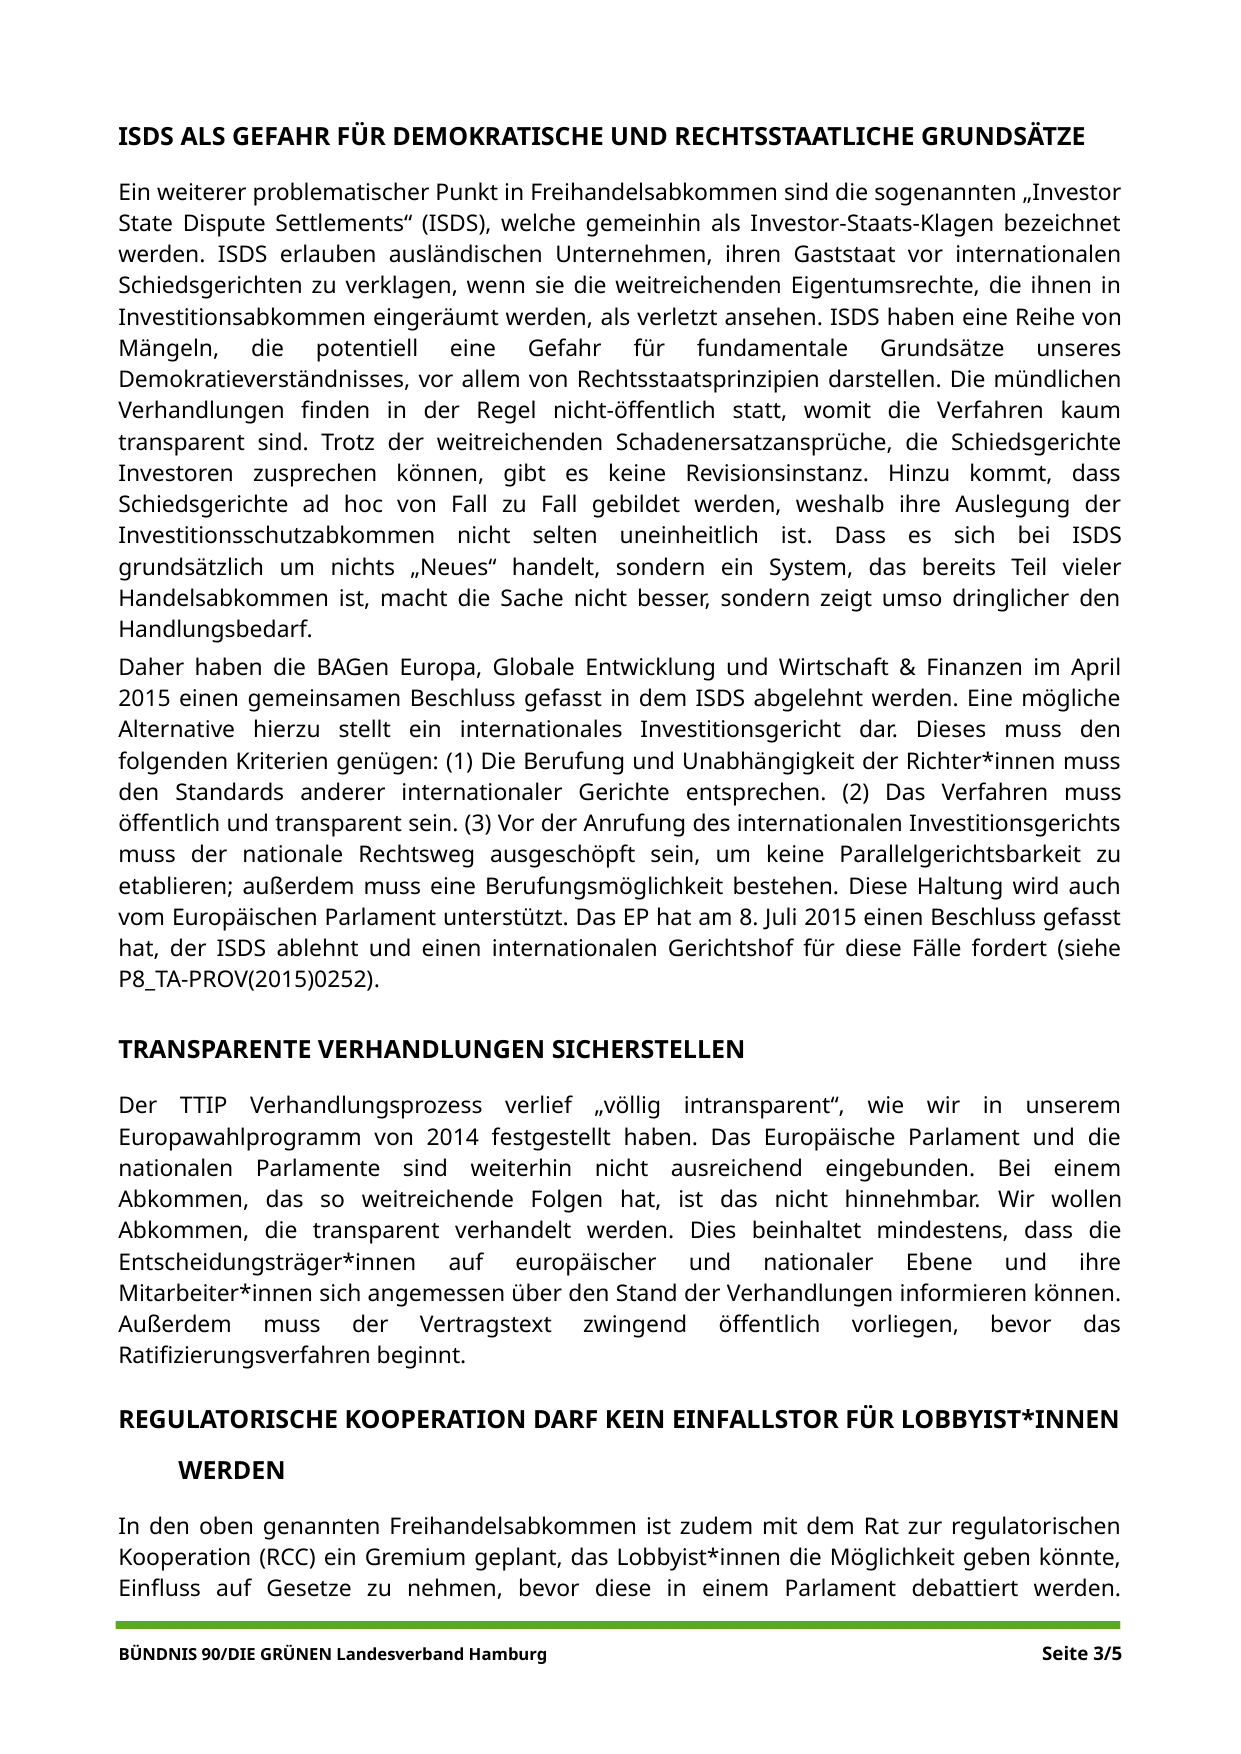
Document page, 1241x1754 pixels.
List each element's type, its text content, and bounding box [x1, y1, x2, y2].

subtitle Transparente Verhandlungen sicherstellen [118, 1032, 1122, 1066]
subtitle ISDS als Gefahr für demokratische und rechtsstaatliche Grundsätze [118, 118, 1122, 152]
subtitle Regulatorische Kooperation darf kein Einfallstor für Lobbyist*innen werden [118, 1401, 1122, 1486]
text In den oben genannten Freihandelsabkommen ist zudem mit dem Rat zur regulatorischen Kooperation (RCC) ein Gremium geplant, das Lobbyist*innen die Möglichkeit geben könnte, Einfluss auf Gesetze zu nehmen, bevor diese in einem Parlament debattiert werden. [118, 1510, 1122, 1603]
text Ein weiterer problematischer Punkt in Freihandelsabkommen sind die sogenannten „Investor State Dispute Settlements“ (ISDS), welche gemeinhin als Investor-Staats-Klagen bezeichnet werden. ISDS erlauben ausländischen Unternehmen, ihren Gaststaat vor internationalen Schiedsgerichten zu verklagen, wenn sie die weitreichenden Eigentumsrechte, die ihnen in Investitionsabkommen eingeräumt werden, als verletzt ansehen. ISDS haben eine Reihe von Mängeln, die potentiell eine Gefahr für fundamentale Grundsätze unseres Demokratieverständnisses, vor allem von Rechtsstaatsprinzipien darstellen. Die mündlichen Verhandlungen finden in der Regel nicht-öffentlich statt, womit die Verfahren kaum transparent sind. Trotz der weitreichenden Schadenersatzansprüche, die Schiedsgerichte Investoren zusprechen können, gibt es keine Revisionsinstanz. Hinzu kommt, dass Schiedsgerichte ad hoc von Fall zu Fall gebildet werden, weshalb ihre Auslegung der Investitionsschutzabkommen nicht selten uneinheitlich ist. Dass es sich bei ISDS grundsätzlich um nichts „Neues“ handelt, sondern ein System, das bereits Teil vieler Handelsabkommen ist, macht die Sache nicht besser, sondern zeigt umso dringlicher den Handlungsbedarf. [118, 176, 1122, 644]
text Der TTIP Verhandlungsprozess verlief „völlig intransparent“, wie wir in unserem Europawahlprogramm von 2014 festgestellt haben. Das Europäische Parlament und die nationalen Parlamente sind weiterhin nicht ausreichend eingebunden. Bei einem Abkommen, das so weitreichende Folgen hat, ist das nicht hinnehmbar. Wir wollen Abkommen, die transparent verhandelt werden. Dies beinhaltet mindestens, dass die Entscheidungsträger*innen auf europäischer und nationaler Ebene und ihre Mitarbeiter*innen sich angemessen über den Stand der Verhandlungen informieren können. Außerdem muss der Vertragstext zwingend öffentlich vorliegen, bevor das Ratifizierungsverfahren beginnt. [118, 1089, 1122, 1371]
text Daher haben die BAGen Europa, Globale Entwicklung und Wirtschaft & Finanzen im April 2015 einen gemeinsamen Beschluss gefasst in dem ISDS abgelehnt werden. Eine mögliche Alternative hierzu stellt ein internationales Investitionsgericht dar. Dieses muss den folgenden Kriterien genügen: (1) Die Berufung und Unabhängigkeit der Richter*innen muss den Standards anderer internationaler Gerichte entsprechen. (2) Das Verfahren muss öffentlich und transparent sein. (3) Vor der Anrufung des internationalen Investitionsgerichts muss der nationale Rechtsweg ausgeschöpft sein, um keine Parallelgerichtsbarkeit zu etablieren; außerdem muss eine Berufungsmöglichkeit bestehen. Diese Haltung wird auch vom Europäischen Parlament unterstützt. Das EP hat am 8. Juli 2015 einen Beschluss gefasst hat, der ISDS ablehnt und einen internationalen Gerichtshof für diese Fälle fordert (siehe P8_TA-PROV(2015)0252). [118, 651, 1122, 994]
